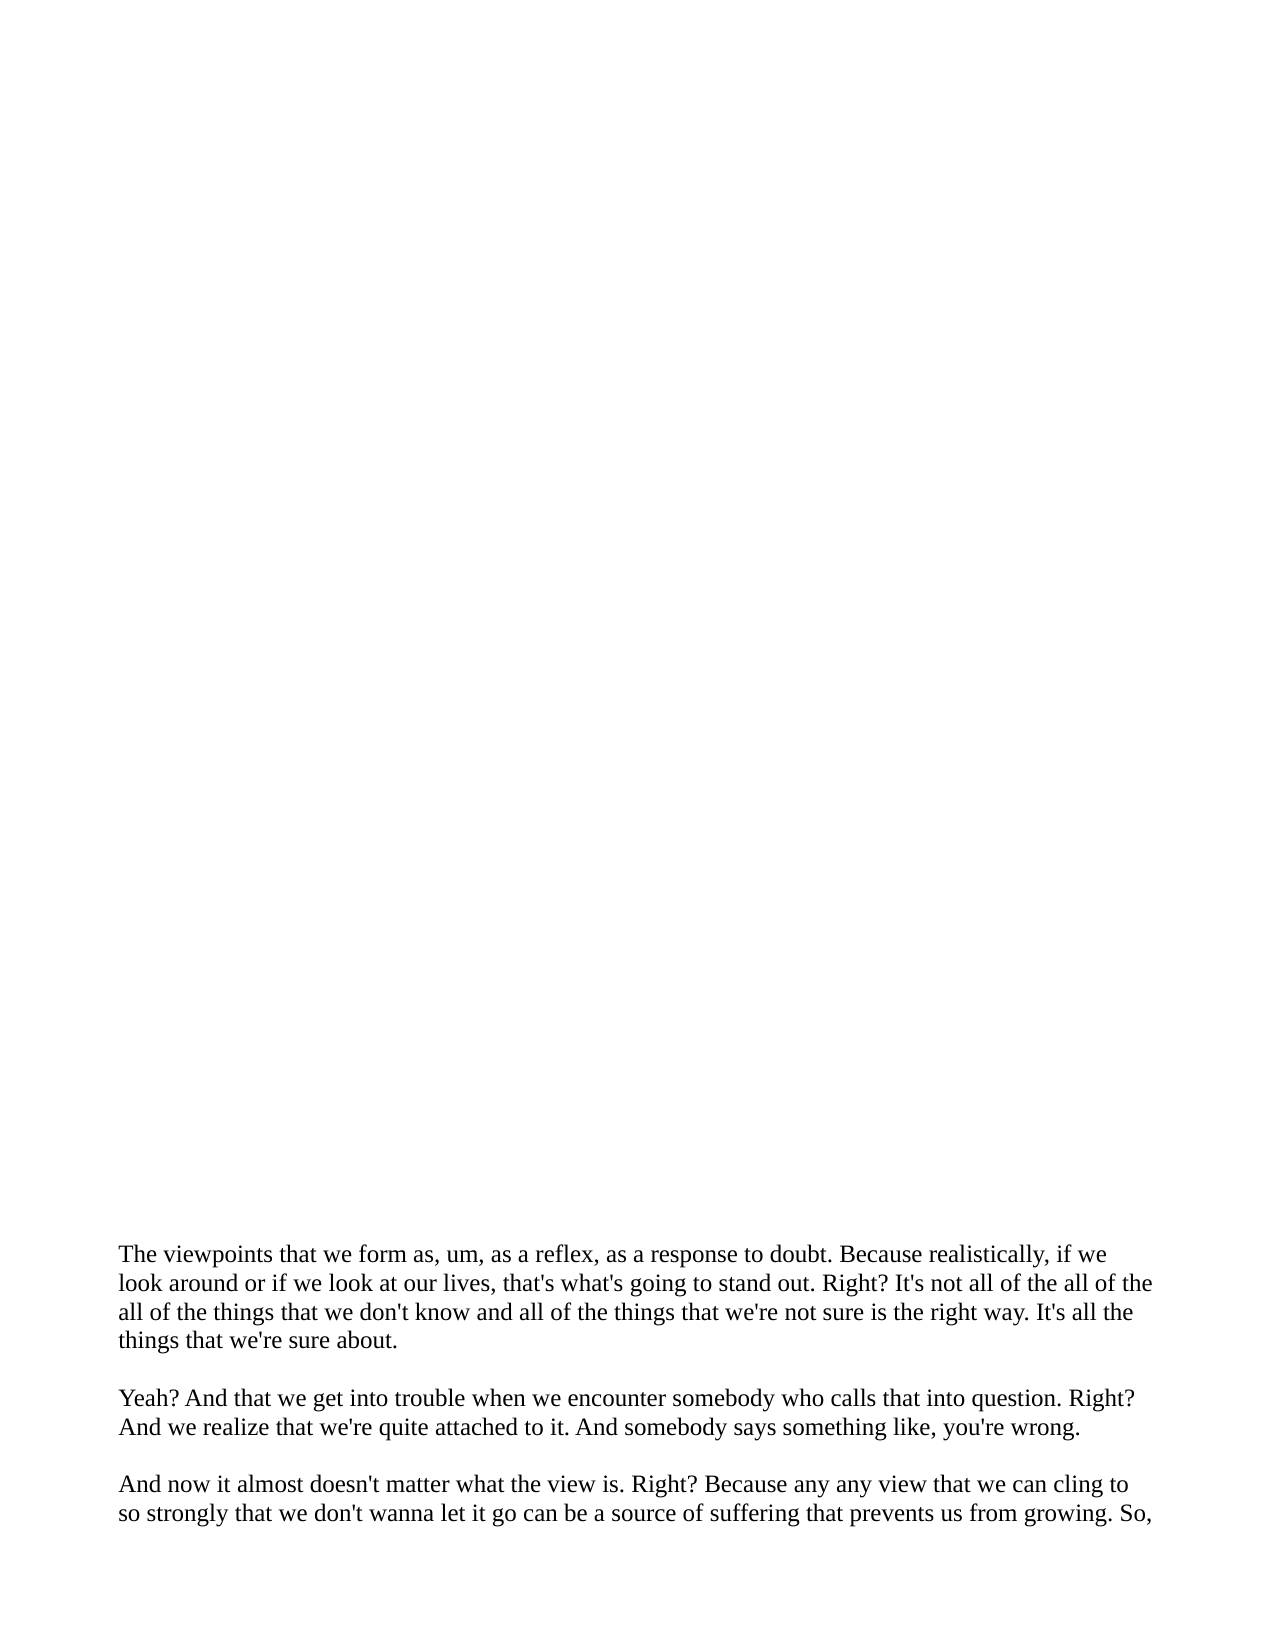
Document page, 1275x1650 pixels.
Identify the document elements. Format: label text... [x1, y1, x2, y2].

text The viewpoints that we form as, um, as a reflex, as a response to doubt. Because realistically, if we look around or if we look at our lives, that's what's going to stand out. Right? It's not all of the all of the all of the things that we don't know and all of the things that we're not sure is the right way. It's all the things that we're sure about. Yeah? And that we get into trouble when we encounter somebody who calls that into question. Right? And we realize that we're quite attached to it. And somebody says something like, you're wrong. And now it almost doesn't matter what the view is. Right? Because any any view that we can cling to so strongly that we don't wanna let it go can be a source of suffering that prevents us from growing. So, [118, 1239, 1157, 1527]
